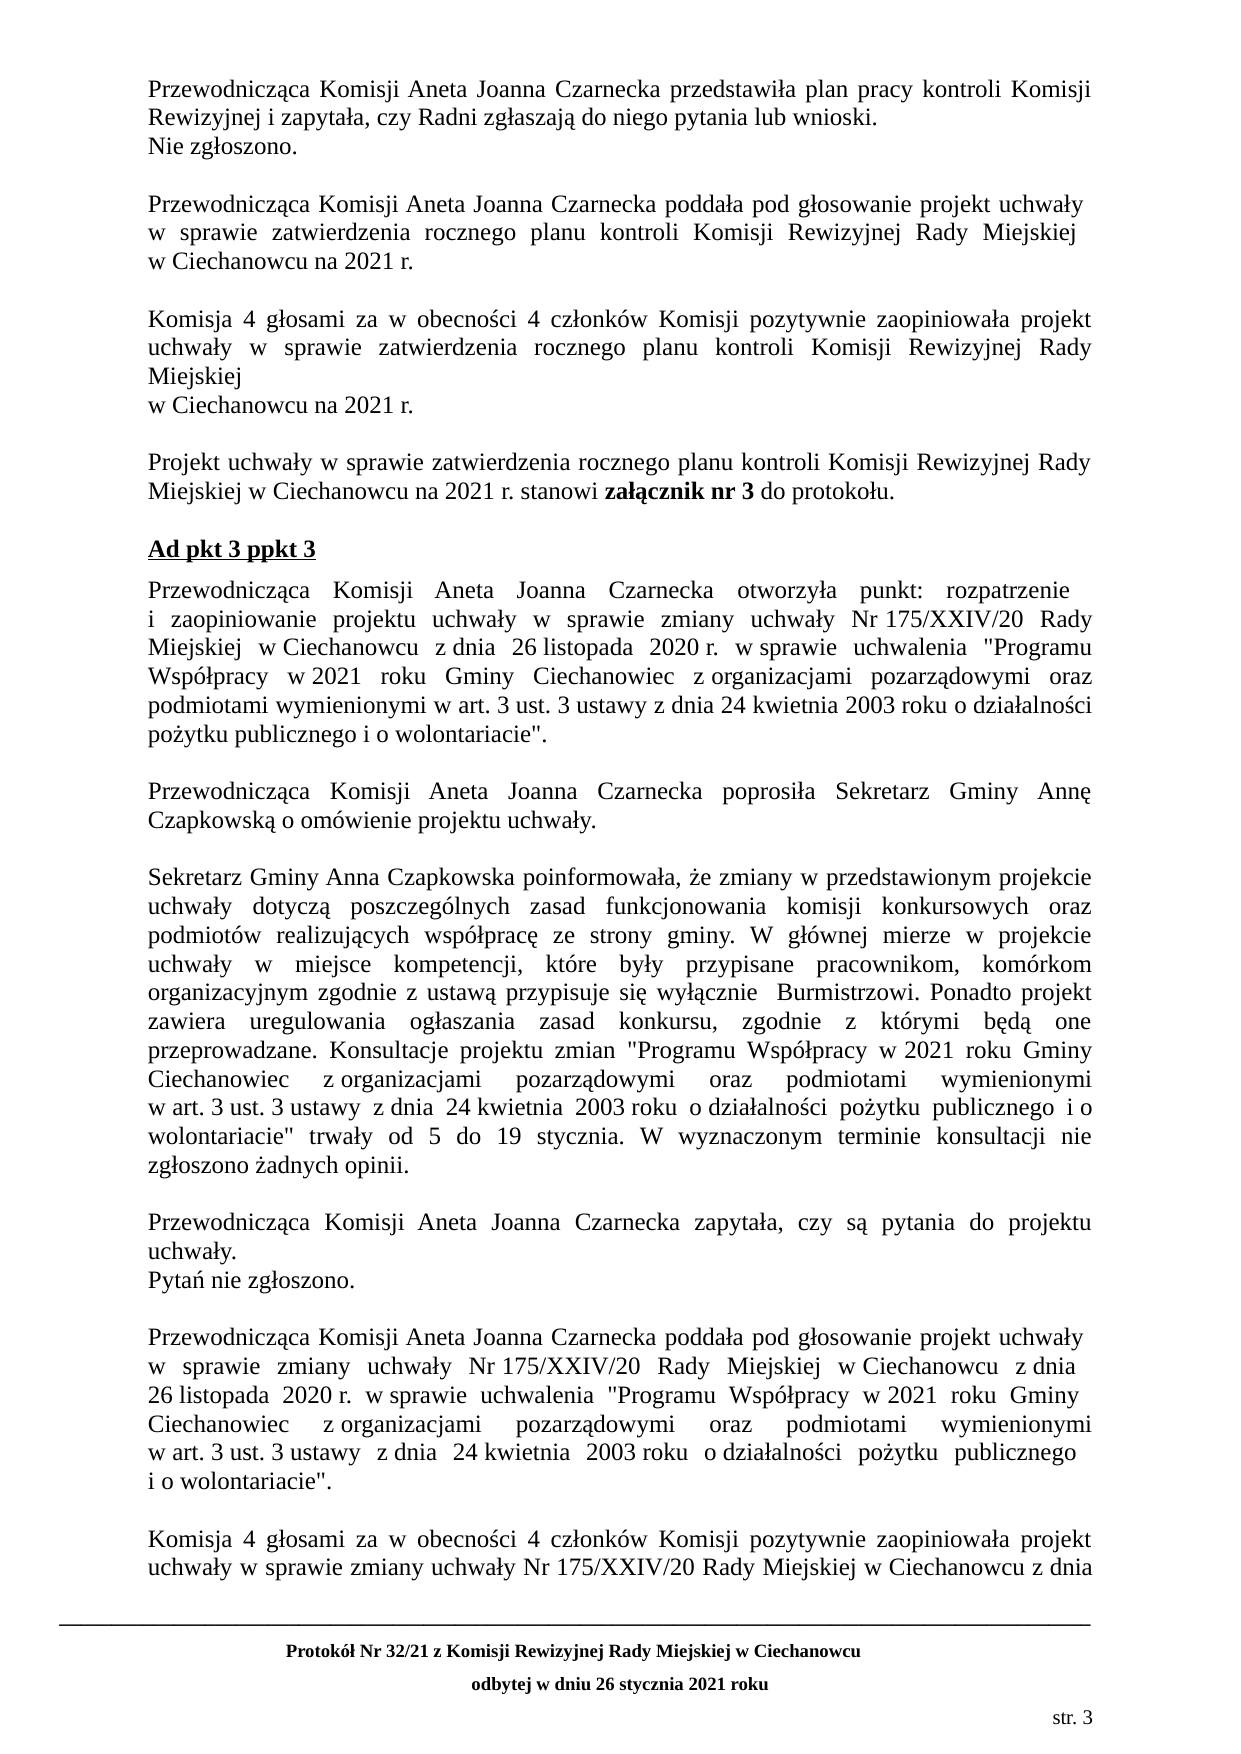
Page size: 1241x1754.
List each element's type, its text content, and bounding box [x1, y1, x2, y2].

text Projekt uchwały w sprawie zatwierdzenia rocznego planu kontroli Komisji Rewizyjnej Rady Miejskiej w Ciechanowcu na 2021 r. stanowi załącznik nr 3 do protokołu. [148, 447, 1092, 505]
text Komisja 4 głosami za w obecności 4 członków Komisji pozytywnie zaopiniowała projekt uchwały w sprawie zmiany uchwały Nr 175/XXIV/20 Rady Miejskiej w Ciechanowcu z dnia [148, 1524, 1092, 1581]
text Komisja 4 głosami za w obecności 4 członków Komisji pozytywnie zaopiniowała projekt uchwały w sprawie zatwierdzenia rocznego planu kontroli Komisji Rewizyjnej Rady Miejskiej w Ciechanowcu na 2021 r. [148, 304, 1092, 419]
text Pytań nie zgłoszono. [148, 1265, 1092, 1294]
text Przewodnicząca Komisji Aneta Joanna Czarnecka poddała pod głosowanie projekt uchwały w sprawie zatwierdzenia rocznego planu kontroli Komisji Rewizyjnej Rady Miejskiej w Ciechanowcu na 2021 r. [148, 189, 1092, 275]
text Przewodnicząca Komisji Aneta Joanna Czarnecka poprosiła Sekretarz Gminy Annę Czapkowską o omówienie projektu uchwały. [148, 776, 1092, 834]
text Przewodnicząca Komisji Aneta Joanna Czarnecka poddała pod głosowanie projekt uchwały w sprawie zmiany uchwały Nr 175/XXIV/20 Rady Miejskiej w Ciechanowcu z dnia 26 listopada 2020 r. w sprawie uchwalenia "Programu Współpracy w 2021 roku Gminy Ciechanowiec z organizacjami pozarządowymi oraz podmiotami wymienionymi w art. 3 ust. 3 ustawy z dnia 24 kwietnia 2003 roku o działalności pożytku publicznego i o wolontariacie". [148, 1322, 1092, 1495]
text Przewodnicząca Komisji Aneta Joanna Czarnecka przedstawiła plan pracy kontroli Komisji Rewizyjnej i zapytała, czy Radni zgłaszają do niego pytania lub wnioski. [148, 74, 1092, 131]
text Przewodnicząca Komisji Aneta Joanna Czarnecka zapytała, czy są pytania do projektu uchwały. [148, 1207, 1092, 1265]
text Sekretarz Gminy Anna Czapkowska poinformowała, że zmiany w przedstawionym projekcie uchwały dotyczą poszczególnych zasad funkcjonowania komisji konkursowych oraz podmiotów realizujących współpracę ze strony gminy. W głównej mierze w projekcie uchwały w miejsce kompetencji, które były przypisane pracownikom, komórkom organizacyjnym zgodnie z ustawą przypisuje się wyłącznie Burmistrzowi. Ponadto projekt zawiera uregulowania ogłaszania zasad konkursu, zgodnie z którymi będą one przeprowadzane. Konsultacje projektu zmian "Programu Współpracy w 2021 roku Gminy Ciechanowiec z organizacjami pozarządowymi oraz podmiotami wymienionymi w art. 3 ust. 3 ustawy z dnia 24 kwietnia 2003 roku o działalności pożytku publicznego i o wolontariacie" trwały od 5 do 19 stycznia. W wyznaczonym terminie konsultacji nie zgłoszono żadnych opinii. [148, 862, 1092, 1179]
text Nie zgłoszono. [148, 131, 1092, 160]
text Ad pkt 3 ppkt 3 [148, 534, 1092, 562]
text Przewodnicząca Komisji Aneta Joanna Czarnecka otworzyła punkt: rozpatrzenie i zaopiniowanie projektu uchwały w sprawie zmiany uchwały Nr 175/XXIV/20 Rady Miejskiej w Ciechanowcu z dnia 26 listopada 2020 r. w sprawie uchwalenia "Programu Współpracy w 2021 roku Gminy Ciechanowiec z organizacjami pozarządowymi oraz podmiotami wymienionymi w art. 3 ust. 3 ustawy z dnia 24 kwietnia 2003 roku o działalności pożytku publicznego i o wolontariacie". [148, 575, 1092, 747]
